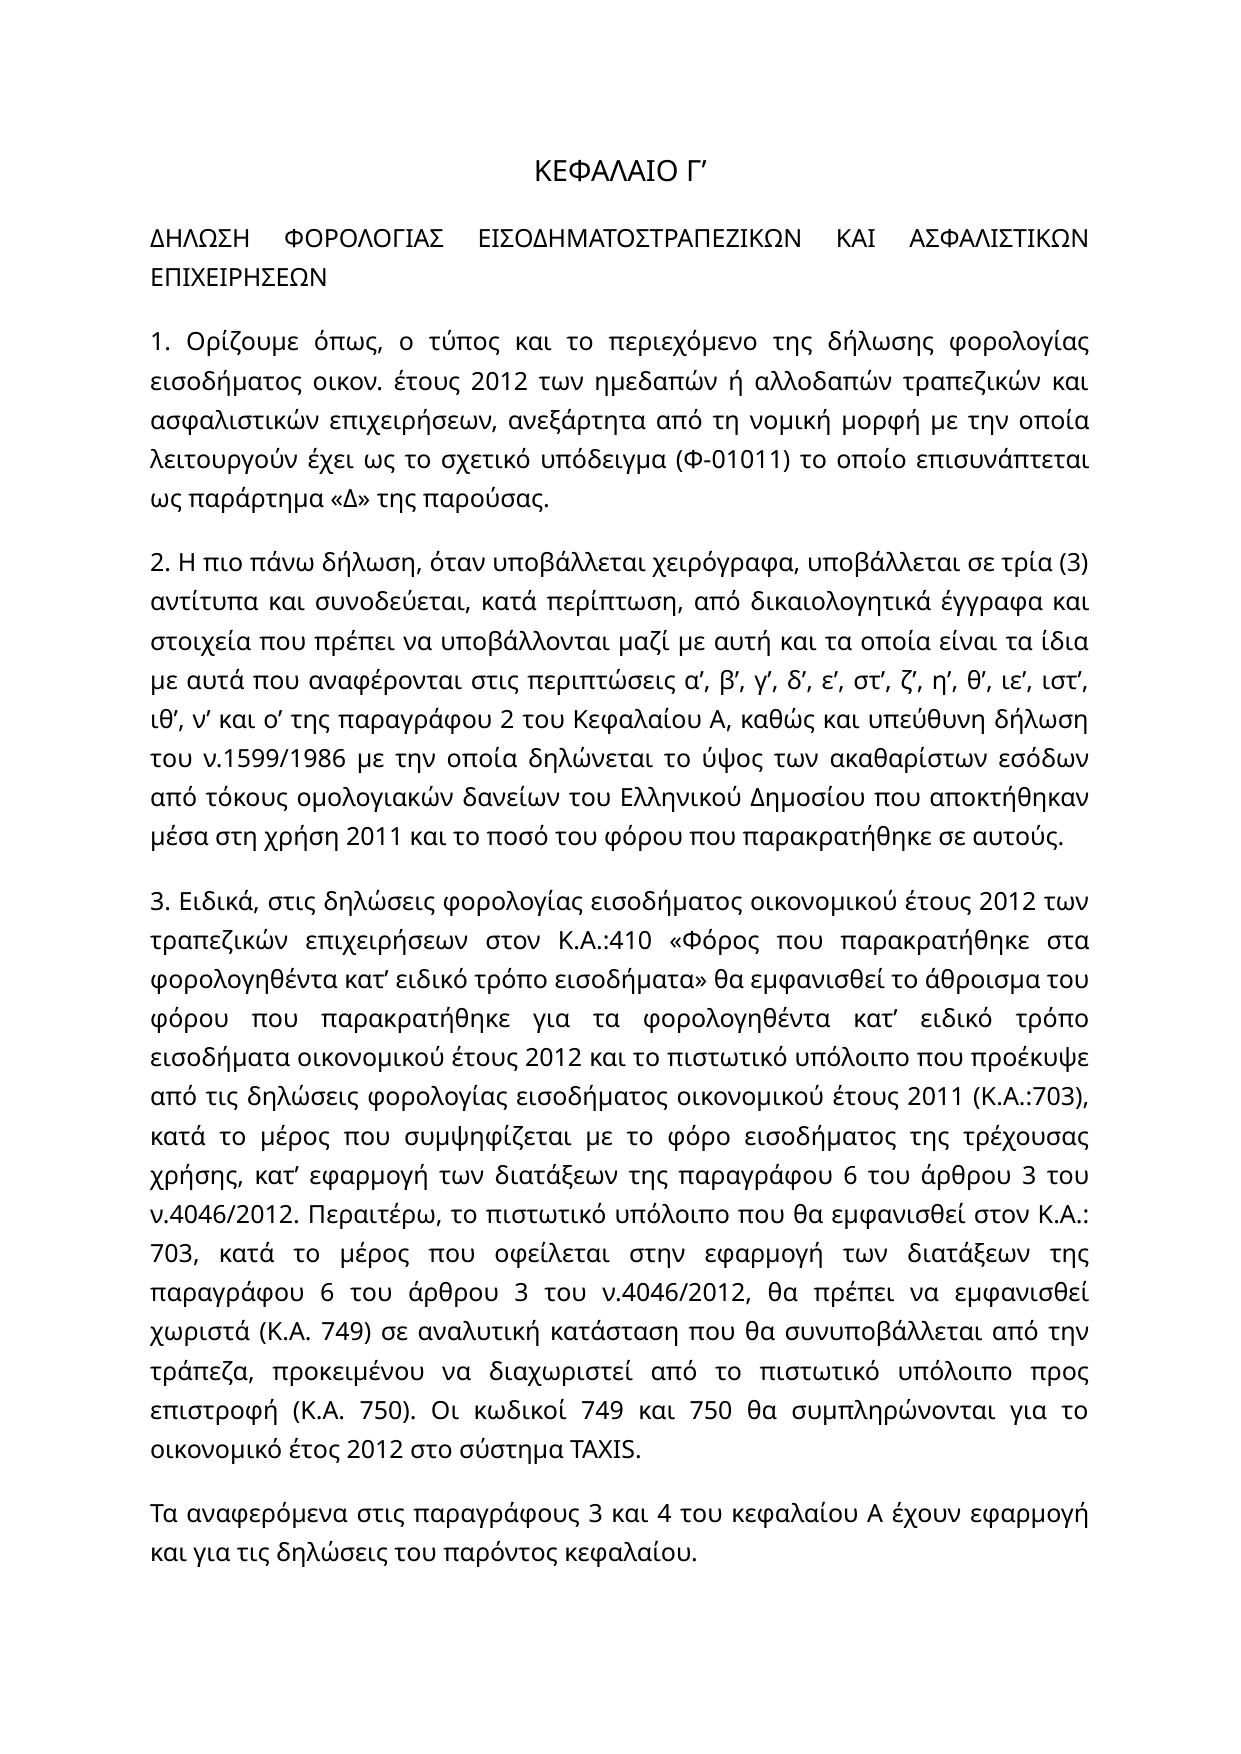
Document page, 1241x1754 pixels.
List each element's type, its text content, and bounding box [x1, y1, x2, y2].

subtitle ΚΕΦΑΛΑΙΟ Γ’ [150, 150, 1090, 190]
text 1. Ορίζουμε όπως, ο τύπος και το περιεχόμενο της δήλωσης φορολογίας εισοδήματος οικον. έτους 2012 των ημεδαπών ή αλλοδαπών τραπεζικών και ασφαλιστικών επιχειρήσεων, ανεξάρτητα από τη νομική μορφή με την οποία λειτουργούν έχει ως το σχετικό υπόδειγμα (Φ-01011) το οποίο επισυνάπτεται ως παράρτημα «Δ» της παρούσας. [150, 324, 1090, 515]
text Τα αναφερόμενα στις παραγράφους 3 και 4 του κεφαλαίου Α έχουν εφαρμογή και για τις δηλώσεις του παρόντος κεφαλαίου. [150, 1496, 1090, 1569]
text 3. Ειδικά, στις δηλώσεις φορολογίας εισοδήματος οικονομικού έτους 2012 των τραπεζικών επιχειρήσεων στον Κ.Α.:410 «Φόρος που παρακρατήθηκε στα φορολογηθέντα κατ’ ειδικό τρόπο εισοδήματα» θα εμφανισθεί το άθροισμα του φόρου που παρακρατήθηκε για τα φορολογηθέντα κατ’ ειδικό τρόπο εισοδήματα οικονομικού έτους 2012 και το πιστωτικό υπόλοιπο που προέκυψε από τις δηλώσεις φορολογίας εισοδήματος οικονομικού έτους 2011 (Κ.Α.:703), κατά το μέρος που συμψηφίζεται με το φόρο εισοδήματος της τρέχουσας χρήσης, κατ’ εφαρμογή των διατάξεων της παραγράφου 6 του άρθρου 3 του ν.4046/2012. Περαιτέρω, το πιστωτικό υπόλοιπο που θα εμφανισθεί στον Κ.Α.: 703, κατά το μέρος που οφείλεται στην εφαρμογή των διατάξεων της παραγράφου 6 του άρθρου 3 του ν.4046/2012, θα πρέπει να εμφανισθεί χωριστά (Κ.Α. 749) σε αναλυτική κατάσταση που θα συνυποβάλλεται από την τράπεζα, προκειμένου να διαχωριστεί από το πιστωτικό υπόλοιπο προς επιστροφή (Κ.Α. 750). Οι κωδικοί 749 και 750 θα συμπληρώνονται για το οικονομικό έτος 2012 στο σύστημα TAXIS. [150, 883, 1090, 1466]
text 2. Η πιο πάνω δήλωση, όταν υποβάλλεται χειρόγραφα, υποβάλλεται σε τρία (3) αντίτυπα και συνοδεύεται, κατά περίπτωση, από δικαιολογητικά έγγραφα και στοιχεία που πρέπει να υποβάλλονται μαζί με αυτή και τα οποία είναι τα ίδια με αυτά που αναφέρονται στις περιπτώσεις α’, β’, γ’, δ’, ε’, στ’, ζ’, η’, θ’, ιε’, ιστ’, ιθ’, ν’ και ο’ της παραγράφου 2 του Κεφαλαίου Α, καθώς και υπεύθυνη δήλωση του ν.1599/1986 με την οποία δηλώνεται το ύψος των ακαθαρίστων εσόδων από τόκους ομολογιακών δανείων του Ελληνικού Δημοσίου που αποκτήθηκαν μέσα στη χρήση 2011 και το ποσό του φόρου που παρακρατήθηκε σε αυτούς. [150, 545, 1090, 853]
text ΔΗΛΩΣΗ ΦΟΡΟΛΟΓΙΑΣ ΕΙΣΟΔΗΜΑΤΟΣΤΡΑΠΕΖΙΚΩΝ ΚΑΙ ΑΣΦΑΛΙΣΤΙΚΩΝ ΕΠΙΧΕΙΡΗΣΕΩΝ [150, 221, 1090, 294]
